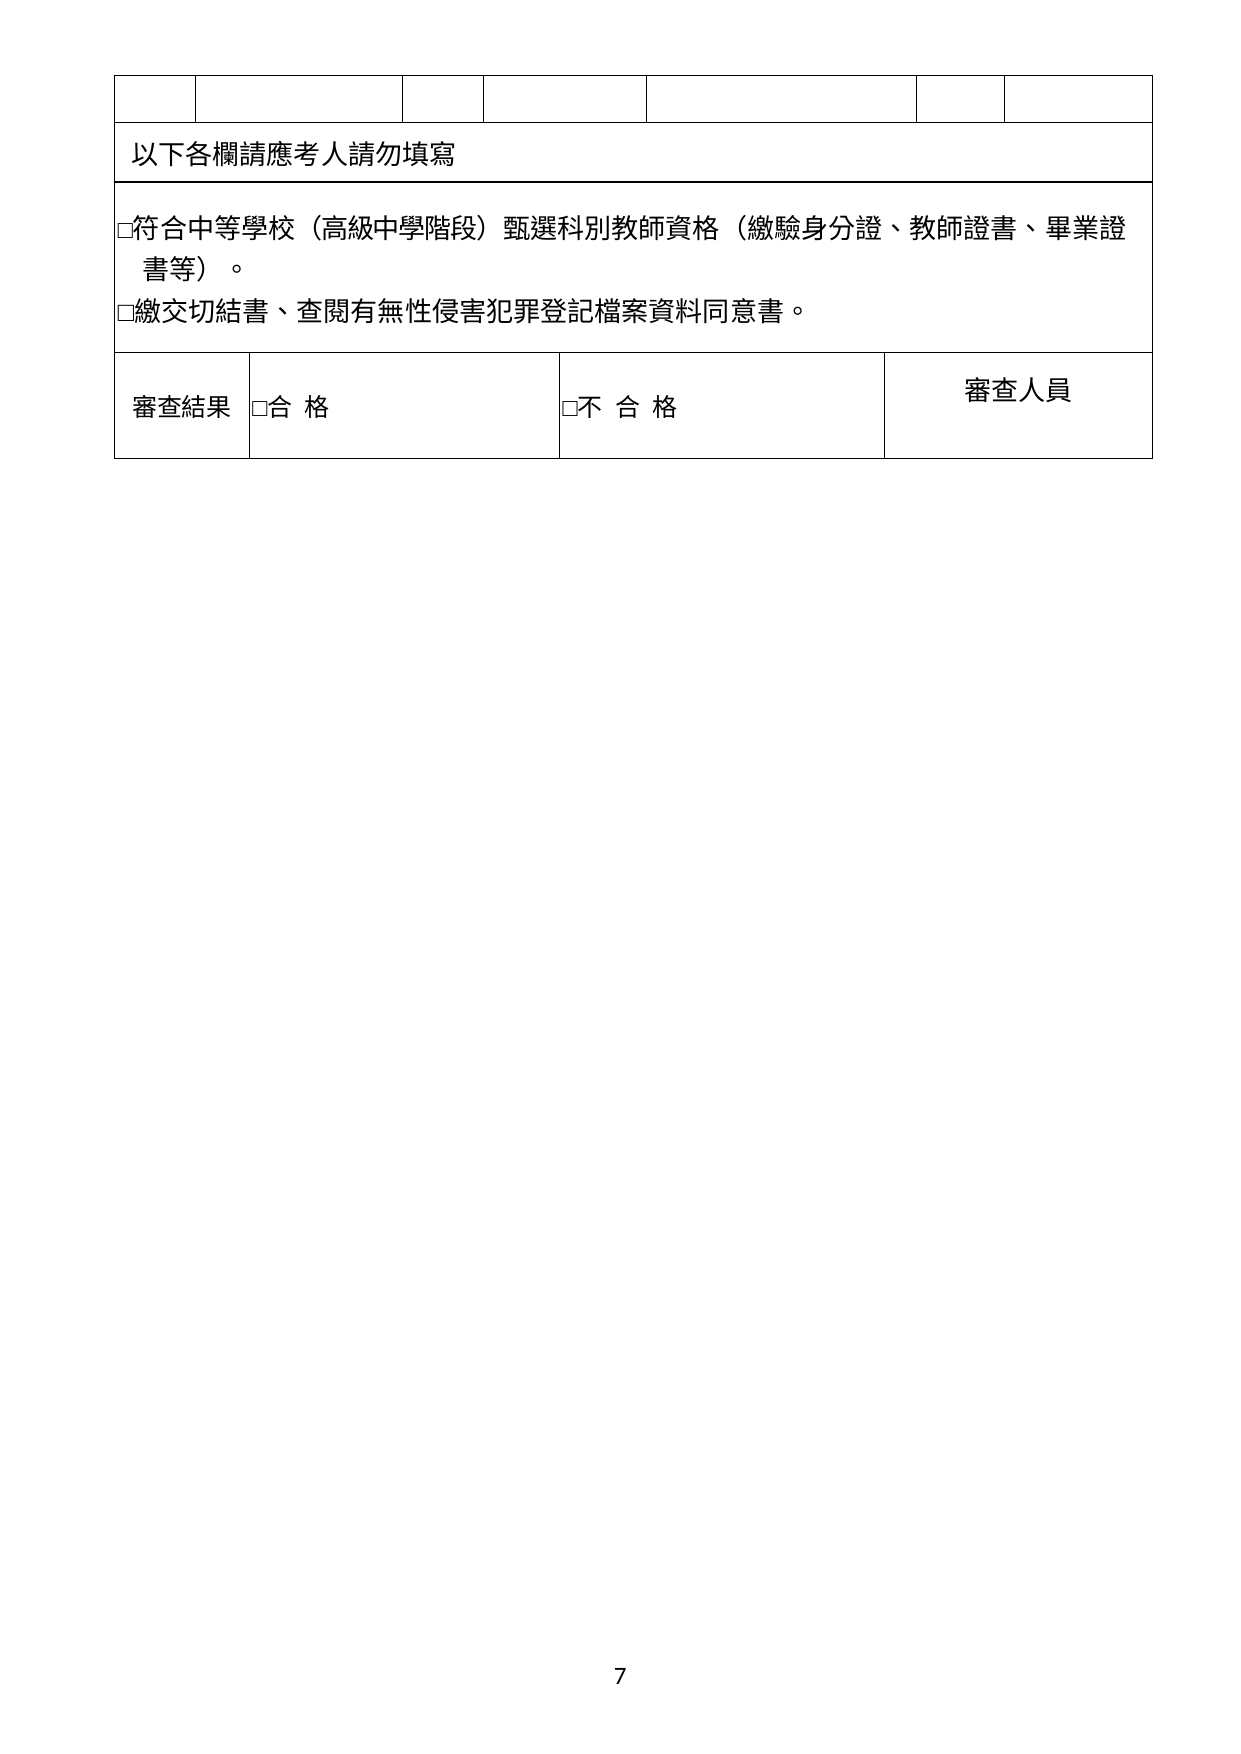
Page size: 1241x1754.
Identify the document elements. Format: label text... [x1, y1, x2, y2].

table_cell 以下各欄請應考人請勿填寫 [115, 123, 1152, 181]
table_cell [484, 76, 646, 122]
table_cell 審查結果 [115, 353, 249, 458]
table_cell □不 合 格 [560, 353, 884, 458]
table_cell □符合中等學校（高級中學階段）甄選科別教師資格（繳驗身分證、教師證書、畢業證書等）。 □繳交切結書、查閱有無性侵害犯罪登記檔案資料同意書。 [115, 183, 1152, 352]
table_cell [1005, 76, 1152, 122]
table_cell 審查人員 [885, 353, 1152, 458]
table_cell □合 格 [250, 353, 559, 458]
table_cell [115, 76, 195, 122]
table_cell [647, 76, 916, 122]
table_cell [917, 76, 1004, 122]
table_cell [403, 76, 483, 122]
table_cell [196, 76, 402, 122]
